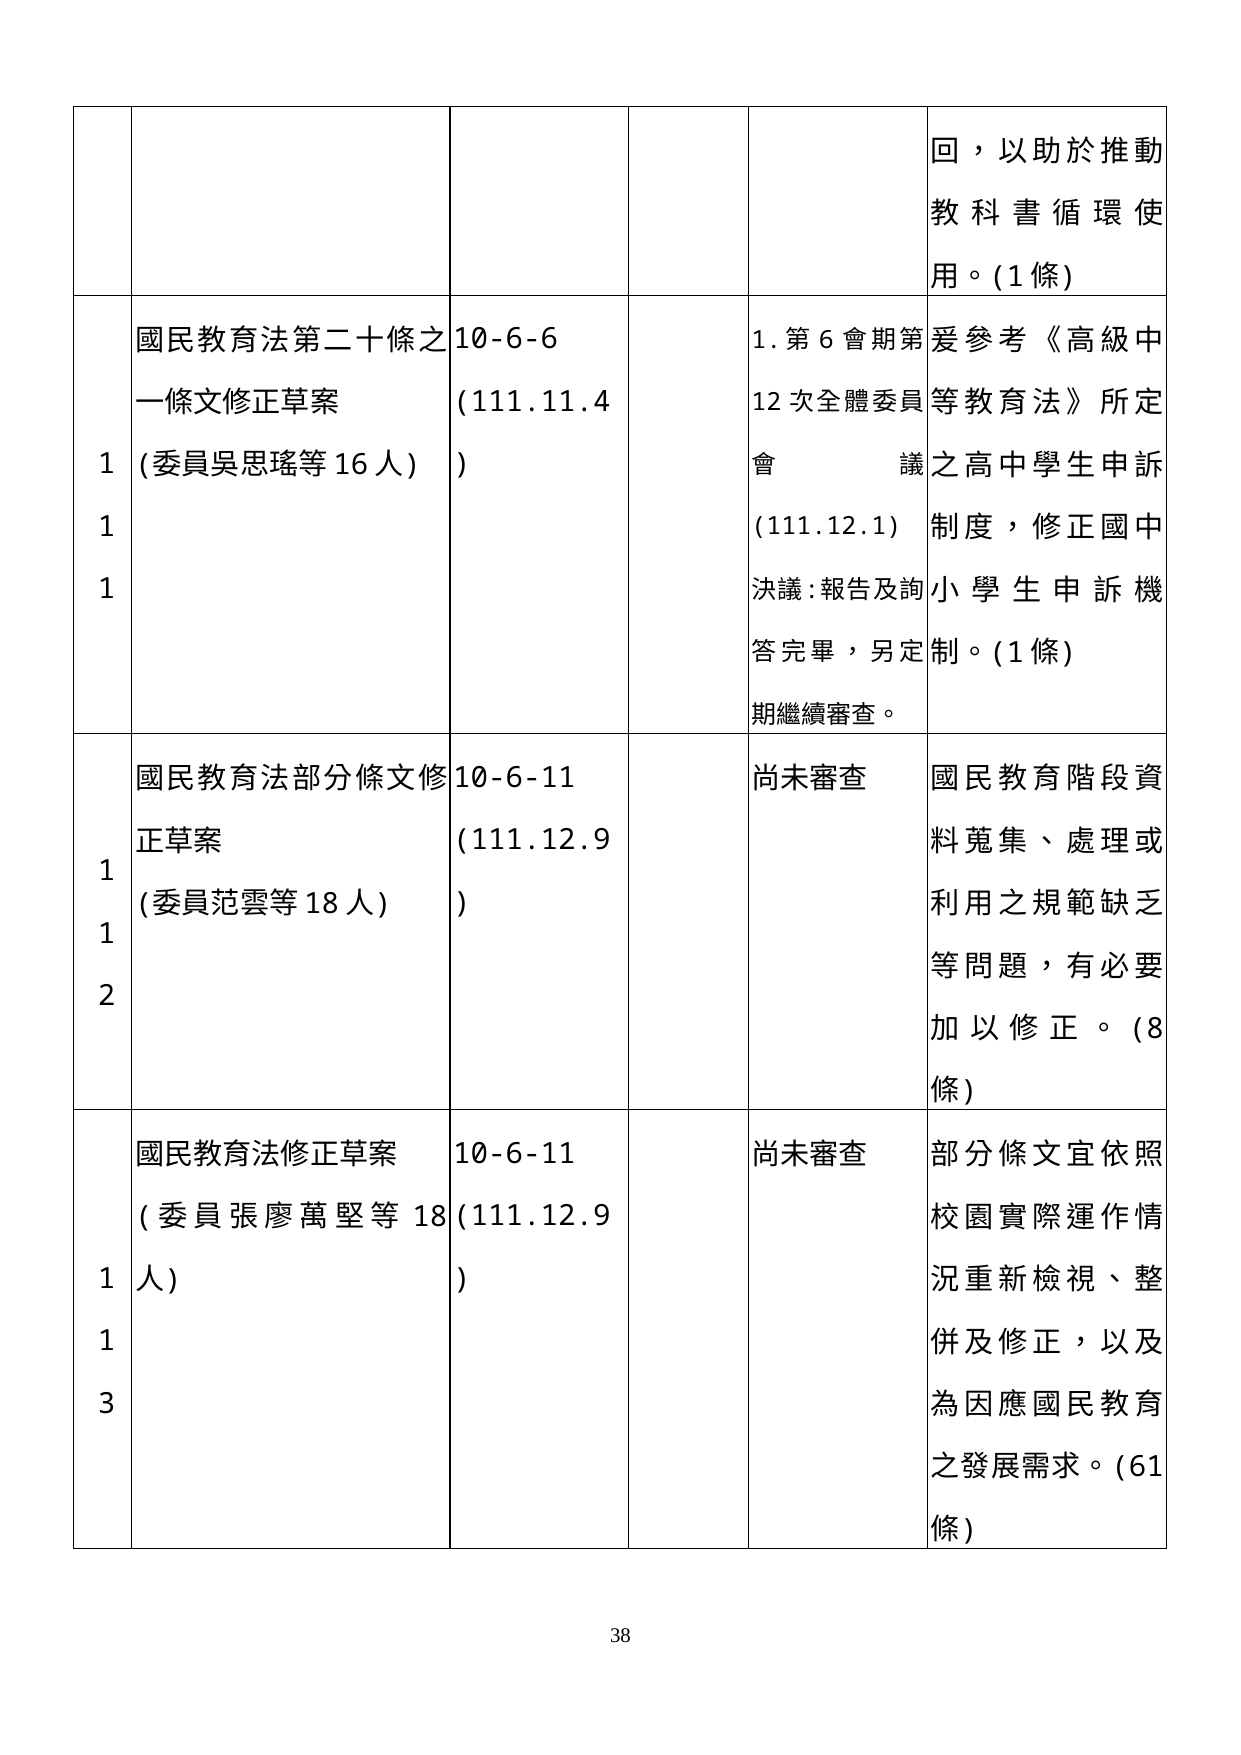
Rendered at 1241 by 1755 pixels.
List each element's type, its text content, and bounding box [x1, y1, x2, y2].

table_cell [749, 107, 927, 294]
table_cell [629, 1110, 748, 1548]
table_cell [629, 107, 748, 294]
table_cell [74, 107, 131, 294]
table_cell [74, 734, 131, 1109]
table_cell 國民教育法第二十條之一條文修正草案 (委員吳思瑤等16人) [132, 296, 449, 733]
table_cell [629, 734, 748, 1109]
table_cell [74, 296, 131, 733]
table_cell 回，以助於推動教科書循環使用。(1條) [928, 107, 1166, 294]
table_cell [74, 1110, 131, 1548]
table_cell 爰參考《高級中等教育法》所定之高中學生申訴制度，修正國中小學生申訴機制。(1條) [928, 296, 1166, 733]
table_cell [629, 296, 748, 733]
table_cell [132, 107, 449, 294]
table_cell 1.第6會期第12次全體委員會議(111.12.1) 決議:報告及詢答完畢，另定期繼續審查。 [749, 296, 927, 733]
table_cell [451, 107, 628, 294]
table_cell 國民教育法部分條文修正草案 (委員范雲等18人) [132, 734, 449, 1109]
table_cell 國民教育階段資料蒐集、處理或利用之規範缺乏等問題，有必要加以修正。(8條) [928, 734, 1166, 1109]
table_cell 尚未審查 [749, 1110, 927, 1548]
table_cell 國民教育法修正草案 (委員張廖萬堅等18人) [132, 1110, 449, 1548]
table_cell 尚未審查 [749, 734, 927, 1109]
table_cell 10-6-11 (111.12.9) [451, 1110, 628, 1548]
table_cell 10-6-11 (111.12.9) [451, 734, 628, 1109]
table_cell 10-6-6 (111.11.4) [451, 296, 628, 733]
table_cell 部分條文宜依照校園實際運作情況重新檢視、整併及修正，以及為因應國民教育之發展需求。(61條) [928, 1110, 1166, 1548]
